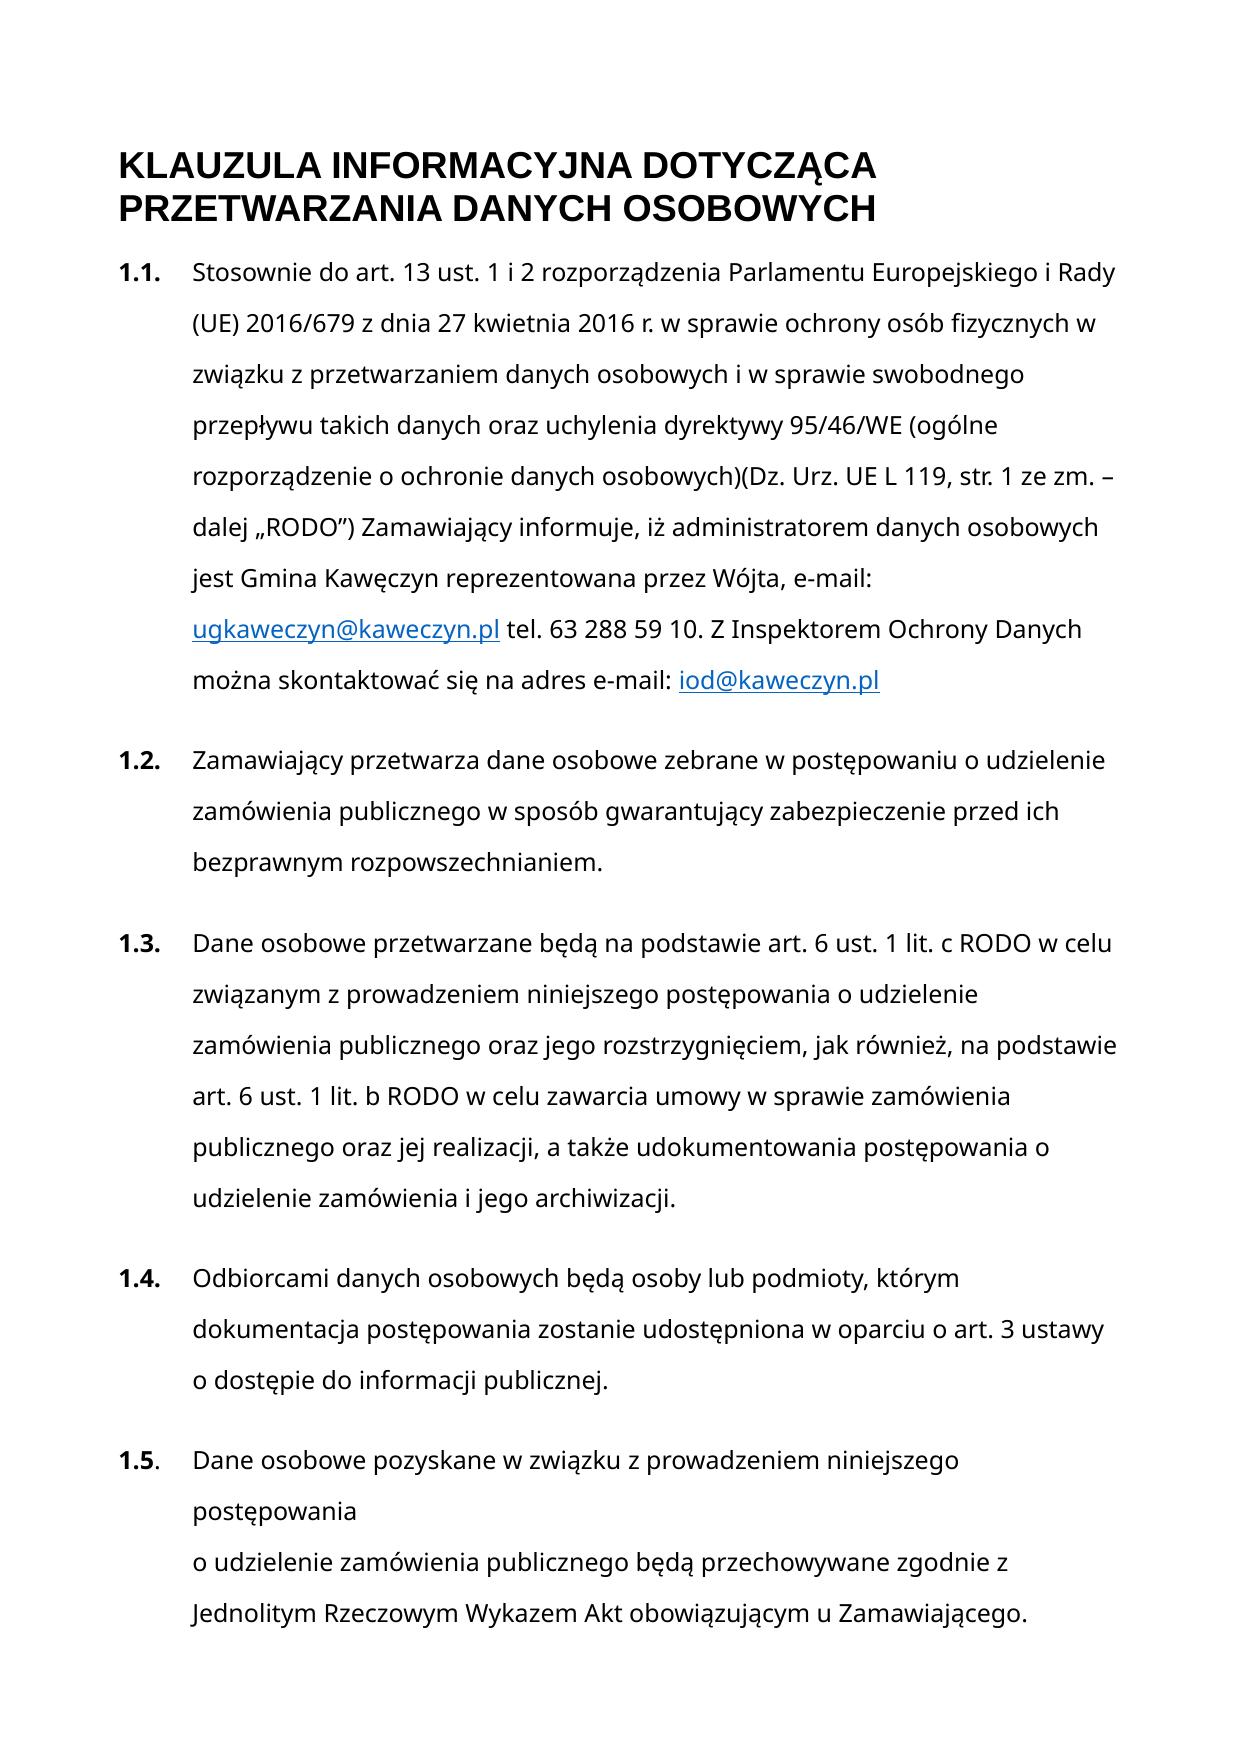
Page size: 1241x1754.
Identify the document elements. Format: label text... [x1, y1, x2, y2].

text 1.5. Dane osobowe pozyskane w związku z prowadzeniem niniejszego postępowania o udzielenie zamówienia publicznego będą przechowywane zgodnie z Jednolitym Rzeczowym Wykazem Akt obowiązującym u Zamawiającego. [118, 1443, 1122, 1630]
text 1.2. Zamawiający przetwarza dane osobowe zebrane w postępowaniu o udzielenie zamówienia publicznego w sposób gwarantujący zabezpieczenie przed ich bezprawnym rozpowszechnianiem. [118, 743, 1122, 879]
text 1.3. Dane osobowe przetwarzane będą na podstawie art. 6 ust. 1 lit. c RODO w celu związanym z prowadzeniem niniejszego postępowania o udzielenie zamówienia publicznego oraz jego rozstrzygnięciem, jak również, na podstawie art. 6 ust. 1 lit. b RODO w celu zawarcia umowy w sprawie zamówienia publicznego oraz jej realizacji, a także udokumentowania postępowania o udzielenie zamówienia i jego archiwizacji. [118, 925, 1122, 1214]
subtitle KLAUZULA INFORMACYJNA DOTYCZĄCA PRZETWARZANIA DANYCH OSOBOWYCH [118, 143, 1122, 229]
text 1.1. Stosownie do art. 13 ust. 1 i 2 rozporządzenia Parlamentu Europejskiego i Rady (UE) 2016/679 z dnia 27 kwietnia 2016 r. w sprawie ochrony osób fizycznych w związku z przetwarzaniem danych osobowych i w sprawie swobodnego przepływu takich danych oraz uchylenia dyrektywy 95/46/WE (ogólne rozporządzenie o ochronie danych osobowych)(Dz. Urz. UE L 119, str. 1 ze zm. – dalej „RODO”) Zamawiający informuje, iż administratorem danych osobowych jest Gmina Kawęczyn reprezentowana przez Wójta, e-mail: ugkaweczyn@kaweczyn.pl tel. 63 288 59 10. Z Inspektorem Ochrony Danych można skontaktować się na adres e-mail: iod@kaweczyn.pl [118, 254, 1122, 697]
text 1.4. Odbiorcami danych osobowych będą osoby lub podmioty, którym dokumentacja postępowania zostanie udostępniona w oparciu o art. 3 ustawy o dostępie do informacji publicznej. [118, 1261, 1122, 1397]
